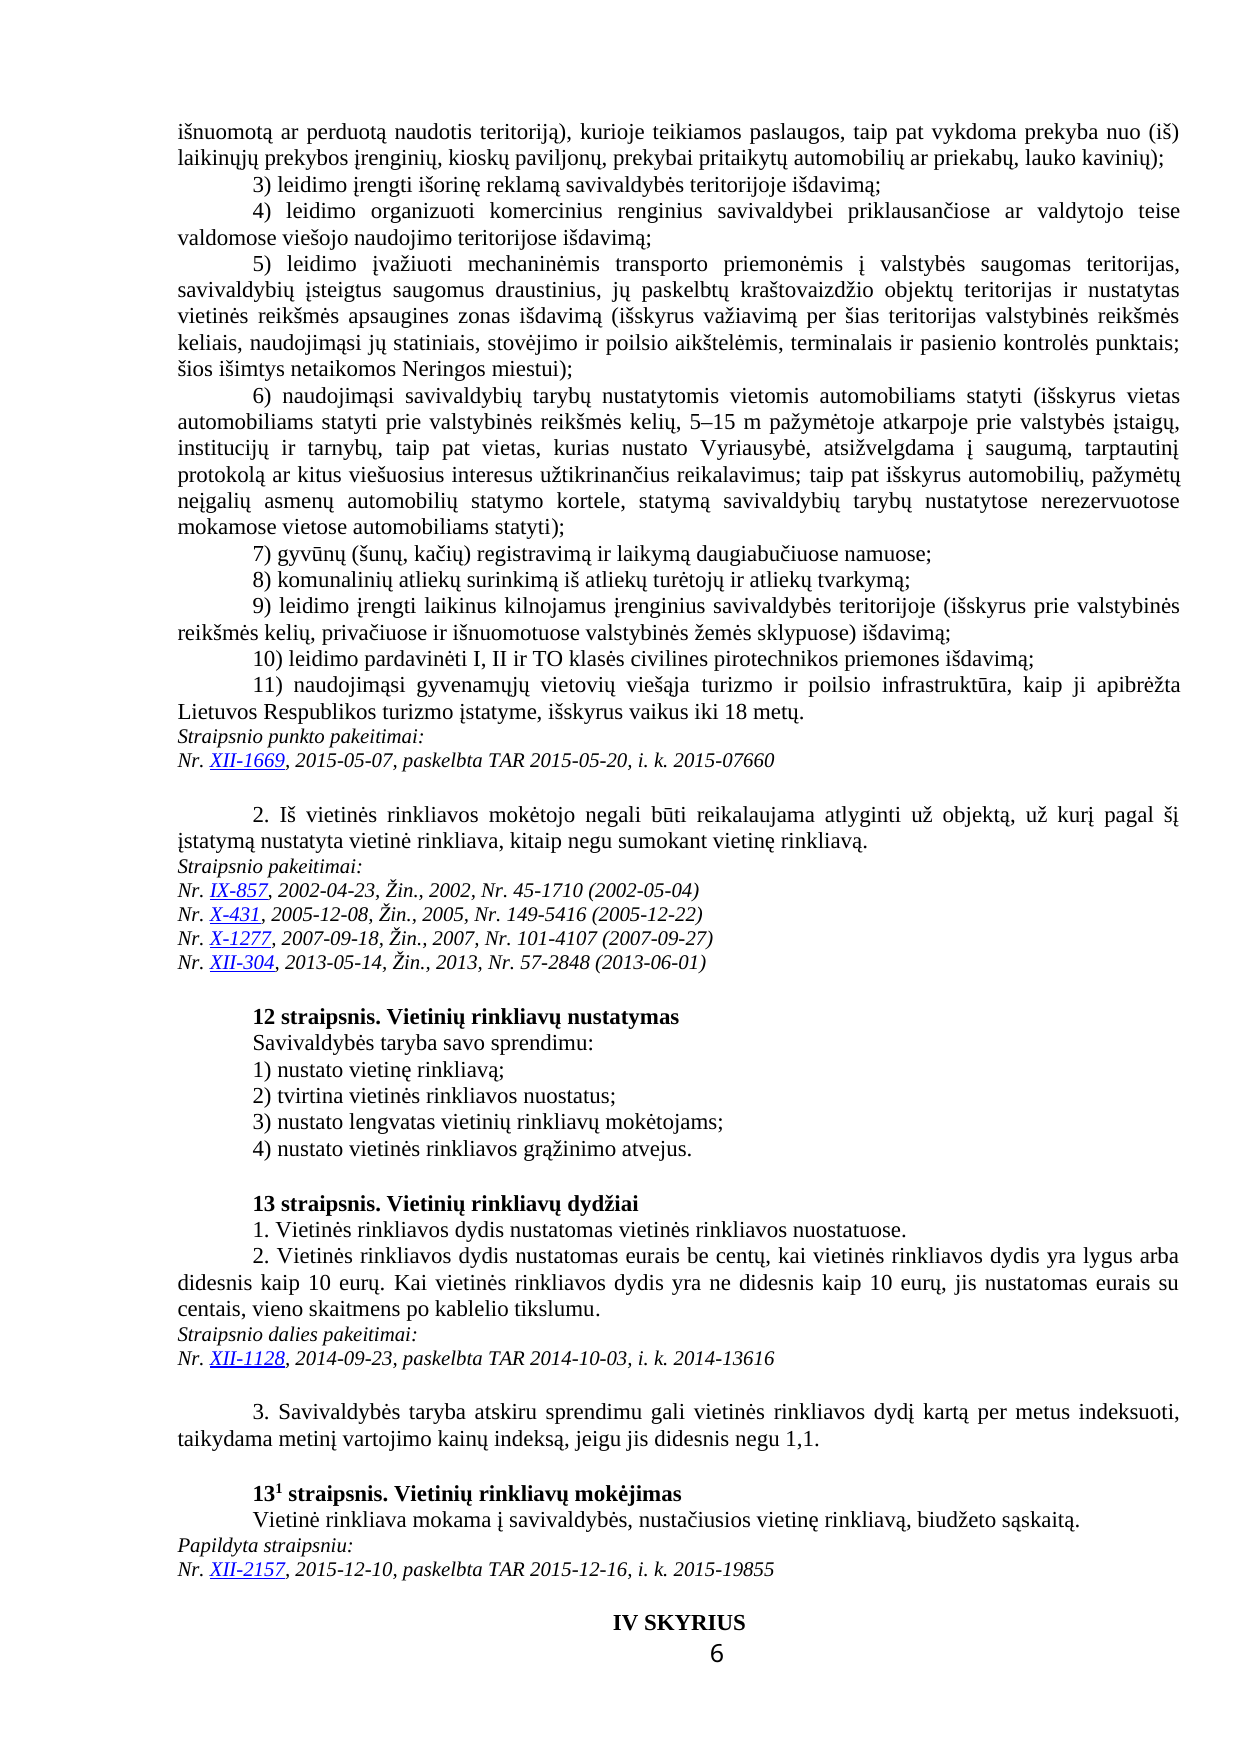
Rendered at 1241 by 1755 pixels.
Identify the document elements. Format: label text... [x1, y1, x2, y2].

text Nr. X-1277, 2007-09-18, Žin., 2007, Nr. 101-4107 (2007-09-27) [177, 926, 1181, 950]
text 2. Iš vietinės rinkliavos mokėtojo negali būti reikalaujama atlyginti už objektą, už kurį pagal šį įstatymą nustatyta vietinė rinkliava, kitaip negu sumokant vietinę rinkliavą. [177, 801, 1181, 854]
text 12 straipsnis. Vietinių rinkliavų nustatymas [177, 1003, 1181, 1029]
text 2) tvirtina vietinės rinkliavos nuostatus; [177, 1082, 1181, 1108]
text 8) komunalinių atliekų surinkimą iš atliekų turėtojų ir atliekų tvarkymą; [177, 566, 1181, 592]
text 7) gyvūnų (šunų, kačių) registravimą ir laikymą daugiabučiuose namuose; [177, 540, 1181, 566]
text 4) nustato vietinės rinkliavos grąžinimo atvejus. [177, 1135, 1181, 1161]
text 5) leidimo įvažiuoti mechaninėmis transporto priemonėmis į valstybės saugomas teritorijas, savivaldybių įsteigtus saugomus draustinius, jų paskelbtų kraštovaizdžio objektų teritorijas ir nustatytas vietinės reikšmės apsaugines zonas išdavimą (išskyrus važiavimą per šias teritorijas valstybinės reikšmės keliais, naudojimąsi jų statiniais, stovėjimo ir poilsio aikštelėmis, terminalais ir pasienio kontrolės punktais; šios išimtys netaikomos Neringos miestui); [177, 250, 1181, 382]
text 9) leidimo įrengti laikinus kilnojamus įrenginius savivaldybės teritorijoje (išskyrus prie valstybinės reikšmės kelių, privačiuose ir išnuomotuose valstybinės žemės sklypuose) išdavimą; [177, 592, 1181, 645]
text Nr. XII-2157, 2015-12-10, paskelbta TAR 2015-12-16, i. k. 2015-19855 [177, 1557, 1181, 1581]
text 131 straipsnis. Vietinių rinkliavų mokėjimas [177, 1480, 1181, 1506]
text 3) leidimo įrengti išorinę reklamą savivaldybės teritorijoje išdavimą; [177, 171, 1181, 197]
text Straipsnio pakeitimai: [177, 854, 1181, 878]
text Savivaldybės taryba savo sprendimu: [177, 1029, 1181, 1056]
text 1. Vietinės rinkliavos dydis nustatomas vietinės rinkliavos nuostatuose. [177, 1216, 1181, 1242]
text Nr. XII-304, 2013-05-14, Žin., 2013, Nr. 57-2848 (2013-06-01) [177, 950, 1181, 974]
text IV SKYRIUS [177, 1609, 1181, 1636]
text 1) nustato vietinę rinkliavą; [177, 1056, 1181, 1082]
text Nr. XII-1128, 2014-09-23, paskelbta TAR 2014-10-03, i. k. 2014-13616 [177, 1346, 1181, 1370]
text 2. Vietinės rinkliavos dydis nustatomas eurais be centų, kai vietinės rinkliavos dydis yra lygus arba didesnis kaip 10 eurų. Kai vietinės rinkliavos dydis yra ne didesnis kaip 10 eurų, jis nustatomas eurais su centais, vieno skaitmens po kablelio tikslumu. [177, 1242, 1181, 1322]
text Papildyta straipsniu: [177, 1533, 1181, 1557]
text 3) nustato lengvatas vietinių rinkliavų mokėtojams; [177, 1108, 1181, 1135]
text 13 straipsnis. Vietinių rinkliavų dydžiai [177, 1190, 1181, 1216]
text 4) leidimo organizuoti komercinius renginius savivaldybei priklausančiose ar valdytojo teise valdomose viešojo naudojimo teritorijose išdavimą; [177, 197, 1181, 250]
text 10) leidimo pardavinėti I, II ir TO klasės civilines pirotechnikos priemones išdavimą; [177, 645, 1177, 672]
text 11) naudojimąsi gyvenamųjų vietovių viešąja turizmo ir poilsio infrastruktūra, kaip ji apibrėžta Lietuvos Respublikos turizmo įstatyme, išskyrus vaikus iki 18 metų. [177, 672, 1181, 724]
text Vietinė rinkliava mokama į savivaldybės, nustačiusios vietinę rinkliavą, biudžeto sąskaitą. [177, 1506, 1181, 1533]
text Nr. IX-857, 2002-04-23, Žin., 2002, Nr. 45-1710 (2002-05-04) [177, 878, 1181, 902]
text Straipsnio punkto pakeitimai: [177, 724, 1181, 748]
text Nr. X-431, 2005-12-08, Žin., 2005, Nr. 149-5416 (2005-12-22) [177, 902, 1181, 926]
text Nr. XII-1669, 2015-05-07, paskelbta TAR 2015-05-20, i. k. 2015-07660 [177, 748, 1181, 772]
text išnuomotą ar perduotą naudotis teritoriją), kurioje teikiamos paslaugos, taip pat vykdoma prekyba nuo (iš) laikinųjų prekybos įrenginių, kioskų paviljonų, prekybai pritaikytų automobilių ar priekabų, lauko kavinių); [177, 118, 1181, 171]
text 3. Savivaldybės taryba atskiru sprendimu gali vietinės rinkliavos dydį kartą per metus indeksuoti, taikydama metinį vartojimo kainų indeksą, jeigu jis didesnis negu 1,1. [177, 1398, 1181, 1451]
text 6) naudojimąsi savivaldybių tarybų nustatytomis vietomis automobiliams statyti (išskyrus vietas automobiliams statyti prie valstybinės reikšmės kelių, 5–15 m pažymėtoje atkarpoje prie valstybės įstaigų, institucijų ir tarnybų, taip pat vietas, kurias nustato Vyriausybė, atsižvelgdama į saugumą, tarptautinį protokolą ar kitus viešuosius interesus užtikrinančius reikalavimus; taip pat išskyrus automobilių, pažymėtų neįgalių asmenų automobilių statymo kortele, statymą savivaldybių tarybų nustatytose nerezervuotose mokamose vietose automobiliams statyti); [177, 382, 1181, 540]
text Straipsnio dalies pakeitimai: [177, 1322, 1181, 1346]
